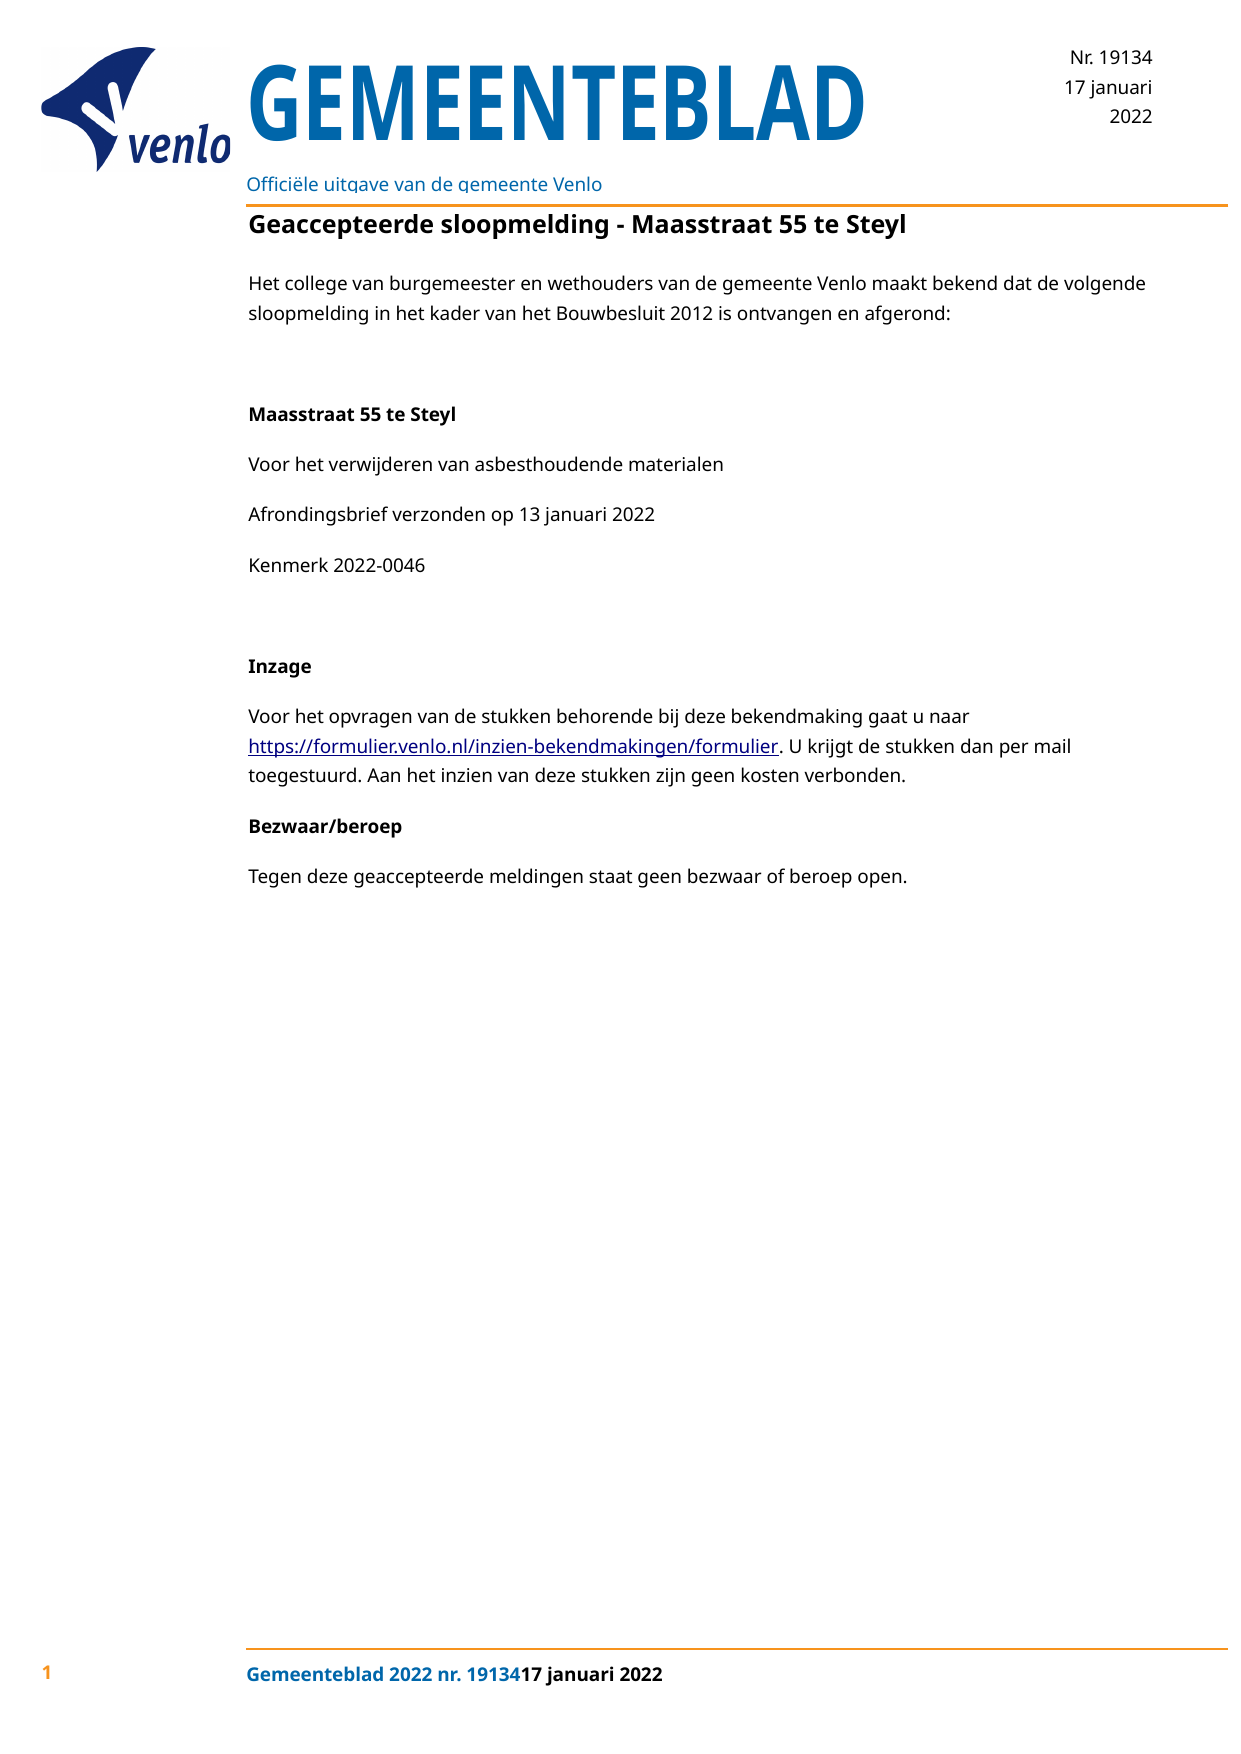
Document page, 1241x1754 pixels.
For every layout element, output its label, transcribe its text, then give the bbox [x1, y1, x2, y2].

text Voor het verwijderen van asbesthoudende materialen [248, 451, 1152, 477]
text Inzage [248, 653, 1152, 678]
picture [41, 47, 231, 172]
text Kenmerk 2022-0046 [248, 552, 1152, 578]
text Bezwaar/beroep [248, 813, 1152, 838]
text Afrondingsbrief verzonden op 13 januari 2022 [248, 502, 1152, 527]
text Voor het opvragen van de stukken behorende bij deze bekendmaking gaat u naar https://formulier.venlo.nl/inzien-bekendmakingen/formulier. U krijgt de stukken dan per mail toegestuurd. Aan het inzien van deze stukken zijn geen kosten verbonden. [248, 703, 1152, 788]
text Tegen deze geaccepteerde meldingen staat geen bezwaar of beroep open. [248, 863, 1152, 889]
text Maasstraat 55 te Steyl [248, 401, 1152, 426]
text Geaccepteerde sloopmelding - Maasstraat 55 te Steyl [248, 207, 1152, 241]
text Het college van burgemeester en wethouders van de gemeente Venlo maakt bekend dat de volgende sloopmelding in het kader van het Bouwbesluit 2012 is ontvangen en afgerond: [248, 270, 1152, 326]
